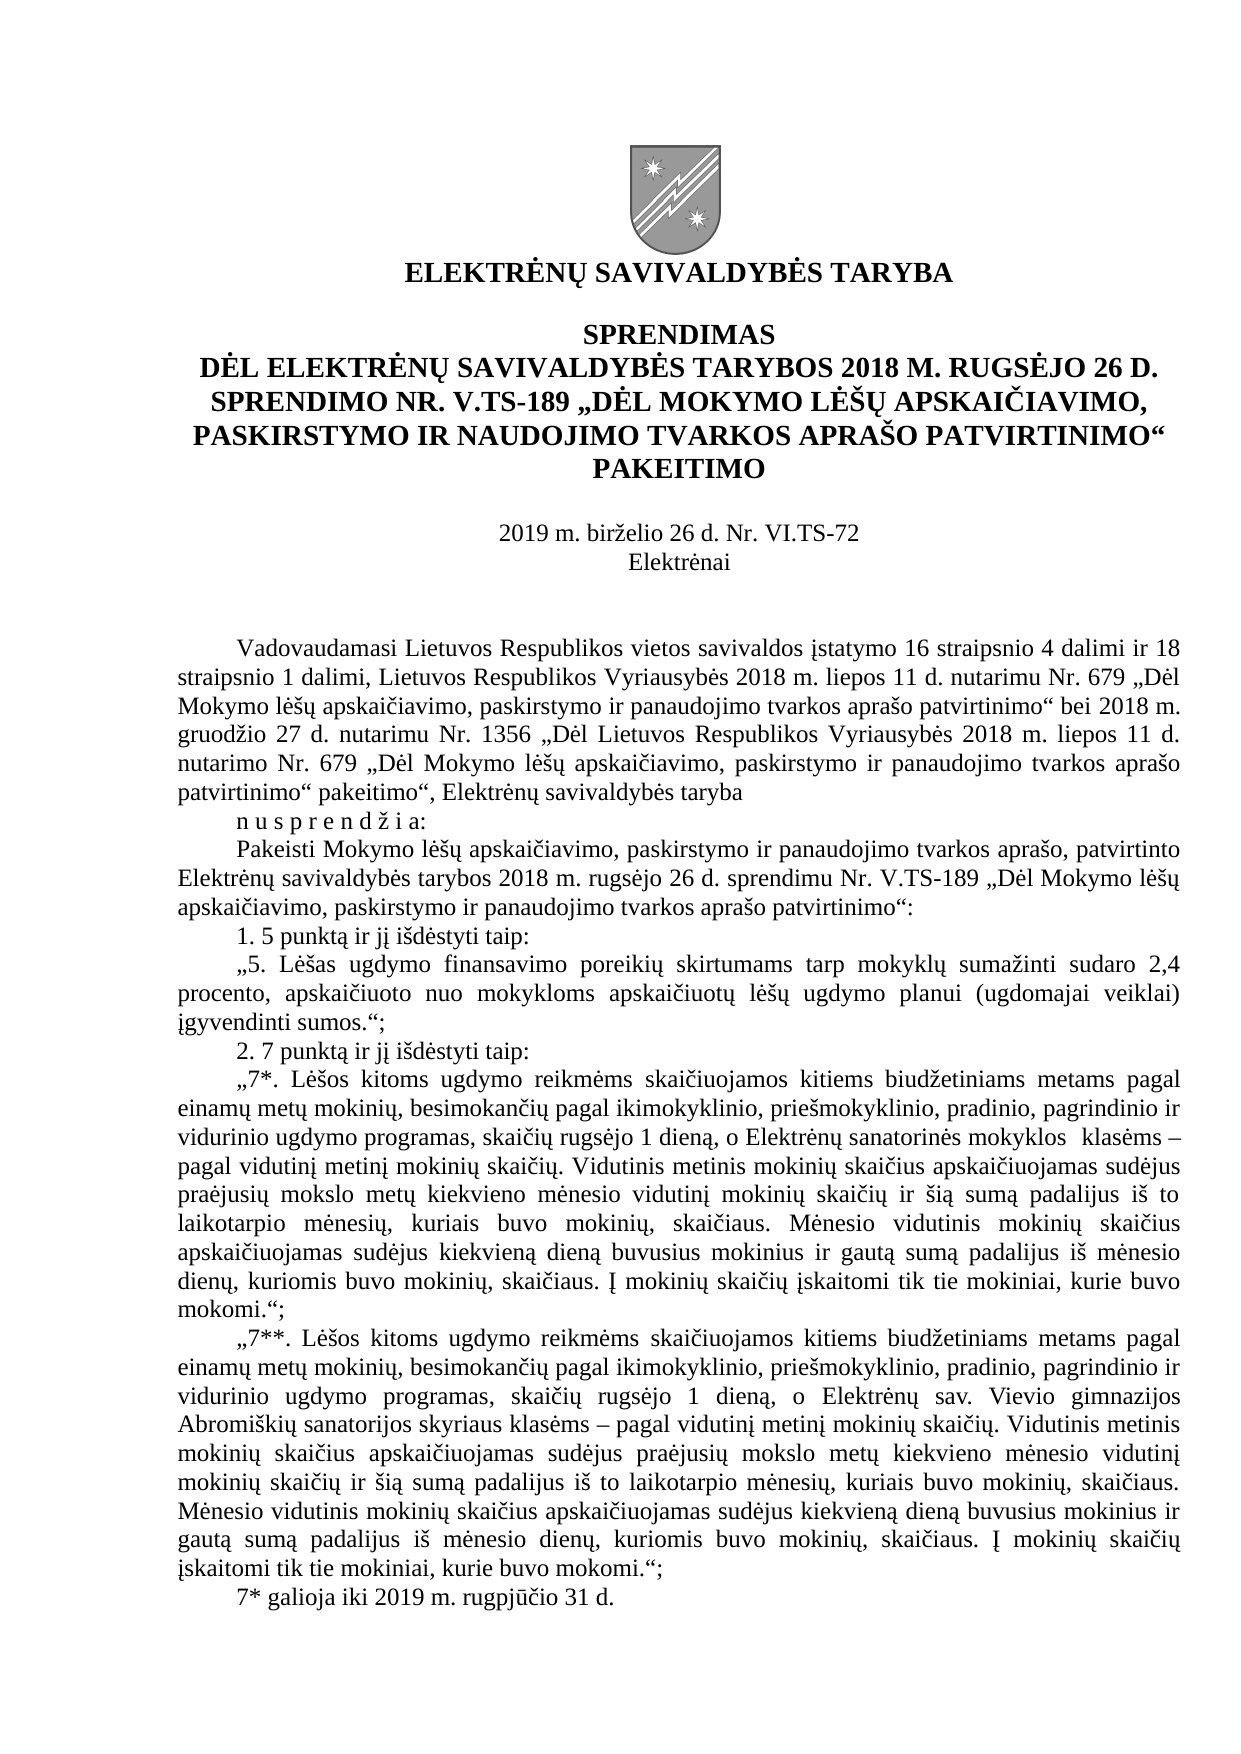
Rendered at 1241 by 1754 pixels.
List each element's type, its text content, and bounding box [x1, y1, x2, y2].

text n u s p r e n d ž i a: [177, 806, 1181, 834]
text 2. 7 punktą ir jį išdėstyti taip: [177, 1036, 1181, 1064]
text 7* galioja iki 2019 m. rugpjūčio 31 d. [177, 1582, 1181, 1611]
text DĖL ELEKTRĖNŲ SAVIVALDYBĖS TARYBOS 2018 M. RUGSĖJO 26 D. SPRENDIMO NR. V.TS-189 „DĖL MOKYMO LĖŠŲ APSKAIČIAVIMO, PASKIRSTYMO IR NAUDOJIMO TVARKOS APRAŠO PATVIRTINIMO“ PAKEITIMO [177, 351, 1181, 485]
text SPRENDIMAS [177, 317, 1181, 351]
text Pakeisti Mokymo lėšų apskaičiavimo, paskirstymo ir panaudojimo tvarkos aprašo, patvirtinto Elektrėnų savivaldybės tarybos 2018 m. rugsėjo 26 d. sprendimu Nr. V.TS-189 „Dėl Mokymo lėšų apskaičiavimo, paskirstymo ir panaudojimo tvarkos aprašo patvirtinimo“: [177, 834, 1181, 921]
text „7**. Lėšos kitoms ugdymo reikmėms skaičiuojamos kitiems biudžetiniams metams pagal einamų metų mokinių, besimokančių pagal ikimokyklinio, priešmokyklinio, pradinio, pagrindinio ir vidurinio ugdymo programas, skaičių rugsėjo 1 dieną, o Elektrėnų sav. Vievio gimnazijos Abromiškių sanatorijos skyriaus klasėms – pagal vidutinį metinį mokinių skaičių. Vidutinis metinis mokinių skaičius apskaičiuojamas sudėjus praėjusių mokslo metų kiekvieno mėnesio vidutinį mokinių skaičių ir šią sumą padalijus iš to laikotarpio mėnesių, kuriais buvo mokinių, skaičiaus. Mėnesio vidutinis mokinių skaičius apskaičiuojamas sudėjus kiekvieną dieną buvusius mokinius ir gautą sumą padalijus iš mėnesio dienų, kuriomis buvo mokinių, skaičiaus. Į mokinių skaičių įskaitomi tik tie mokiniai, kurie buvo mokomi.“; [177, 1323, 1181, 1582]
text 1. 5 punktą ir jį išdėstyti taip: [177, 921, 1181, 949]
text 2019 m. birželio 26 d. Nr. VI.TS-72 [177, 518, 1181, 547]
text ELEKTRĖNŲ SAVIVALDYBĖS TARYBA [177, 255, 1181, 288]
text Elektrėnai [177, 547, 1181, 576]
text Vadovaudamasi Lietuvos Respublikos vietos savivaldos įstatymo 16 straipsnio 4 dalimi ir 18 straipsnio 1 dalimi, Lietuvos Respublikos Vyriausybės 2018 m. liepos 11 d. nutarimu Nr. 679 „Dėl Mokymo lėšų apskaičiavimo, paskirstymo ir panaudojimo tvarkos aprašo patvirtinimo“ bei 2018 m. gruodžio 27 d. nutarimu Nr. 1356 „Dėl Lietuvos Respublikos Vyriausybės 2018 m. liepos 11 d. nutarimo Nr. 679 „Dėl Mokymo lėšų apskaičiavimo, paskirstymo ir panaudojimo tvarkos aprašo patvirtinimo“ pakeitimo“, Elektrėnų savivaldybės taryba [177, 633, 1181, 806]
text „7*. Lėšos kitoms ugdymo reikmėms skaičiuojamos kitiems biudžetiniams metams pagal einamų metų mokinių, besimokančių pagal ikimokyklinio, priešmokyklinio, pradinio, pagrindinio ir vidurinio ugdymo programas, skaičių rugsėjo 1 dieną, o Elektrėnų sanatorinės mokyklos klasėms – pagal vidutinį metinį mokinių skaičių. Vidutinis metinis mokinių skaičius apskaičiuojamas sudėjus praėjusių mokslo metų kiekvieno mėnesio vidutinį mokinių skaičių ir šią sumą padalijus iš to laikotarpio mėnesių, kuriais buvo mokinių, skaičiaus. Mėnesio vidutinis mokinių skaičius apskaičiuojamas sudėjus kiekvieną dieną buvusius mokinius ir gautą sumą padalijus iš mėnesio dienų, kuriomis buvo mokinių, skaičiaus. Į mokinių skaičių įskaitomi tik tie mokiniai, kurie buvo mokomi.“; [177, 1064, 1181, 1323]
text „5. Lėšas ugdymo finansavimo poreikių skirtumams tarp mokyklų sumažinti sudaro 2,4 procento, apskaičiuoto nuo mokykloms apskaičiuotų lėšų ugdymo planui (ugdomajai veiklai) įgyvendinti sumos.“; [177, 949, 1181, 1036]
